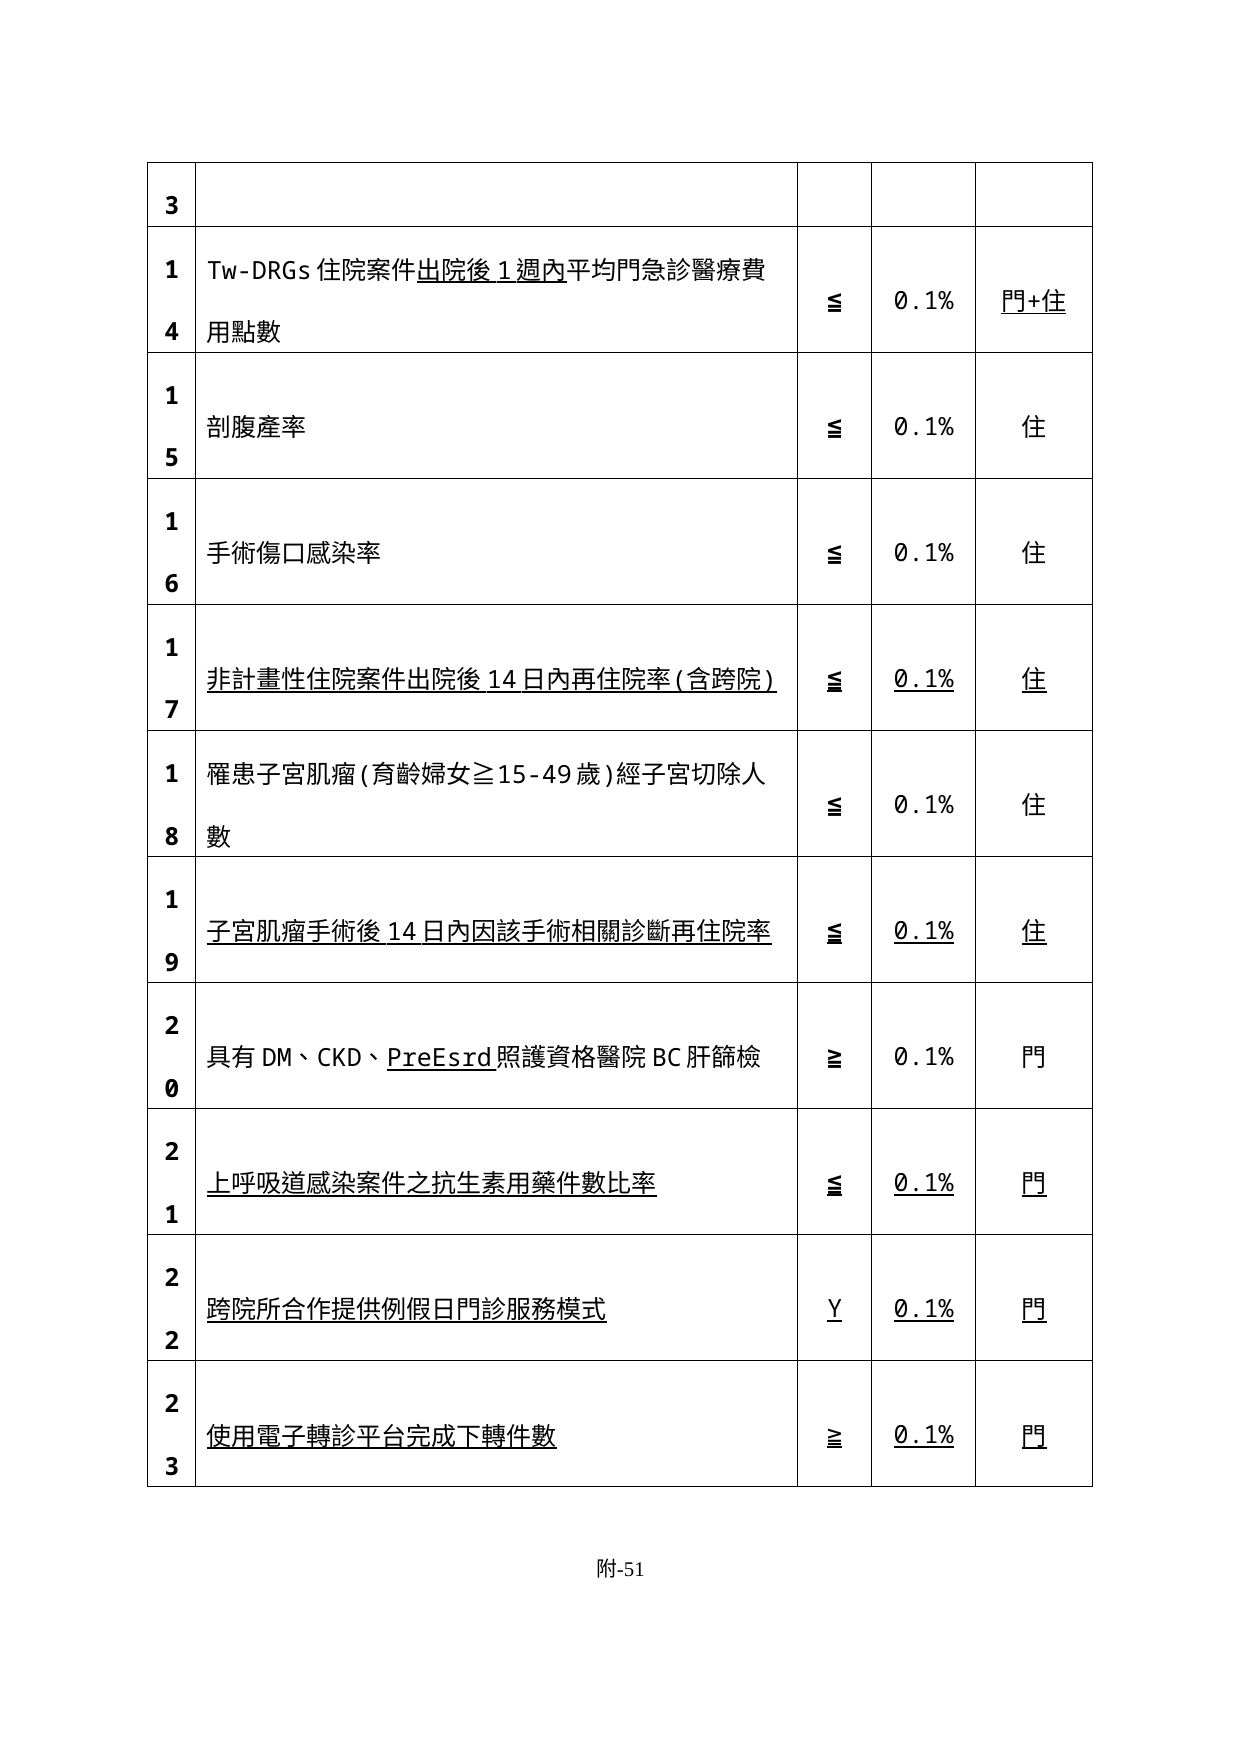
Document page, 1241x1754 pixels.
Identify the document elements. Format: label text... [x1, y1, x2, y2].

table_cell 住 [976, 857, 1092, 982]
table_cell 17 [148, 605, 195, 730]
table_cell 0.1% [872, 1235, 975, 1360]
table_cell 18 [148, 731, 195, 856]
table_cell 3 [148, 163, 195, 226]
table_cell 非計畫性住院案件出院後14日內再住院率(含跨院) [196, 605, 797, 730]
table_cell Tw-DRGs住院案件出院後1週內平均門急診醫療費用點數 [196, 227, 797, 352]
table_cell 16 [148, 479, 195, 604]
table_cell 剖腹產率 [196, 353, 797, 478]
table_cell 0.1% [872, 605, 975, 730]
table_cell 跨院所合作提供例假日門診服務模式 [196, 1235, 797, 1360]
table_cell 0.1% [872, 731, 975, 856]
table_cell 0.1% [872, 857, 975, 982]
table_cell 住 [976, 605, 1092, 730]
table_cell 使用電子轉診平台完成下轉件數 [196, 1361, 797, 1486]
table_cell 具有DM、CKD、PreEsrd照護資格醫院BC肝篩檢 [196, 983, 797, 1108]
table_cell 20 [148, 983, 195, 1108]
table_cell 0.1% [872, 479, 975, 604]
table_cell 14 [148, 227, 195, 352]
table_cell 住 [976, 353, 1092, 478]
table_cell 21 [148, 1109, 195, 1234]
table_cell [798, 163, 871, 226]
table_cell ≦ [798, 857, 871, 982]
table_cell 0.1% [872, 1361, 975, 1486]
table_cell [872, 163, 975, 226]
table_cell 子宮肌瘤手術後14日內因該手術相關診斷再住院率 [196, 857, 797, 982]
table_cell ≦ [798, 1109, 871, 1234]
table_cell ≧ [798, 983, 871, 1108]
table_cell ≦ [798, 731, 871, 856]
table_cell 門 [976, 1109, 1092, 1234]
table_cell 門 [976, 983, 1092, 1108]
table_cell 門+住 [976, 227, 1092, 352]
table_cell Y [798, 1235, 871, 1360]
table_cell 0.1% [872, 983, 975, 1108]
table_cell 門 [976, 1235, 1092, 1360]
table_cell 手術傷口感染率 [196, 479, 797, 604]
table_cell ≦ [798, 479, 871, 604]
table_cell ≦ [798, 227, 871, 352]
table_cell [976, 163, 1092, 226]
table_cell 上呼吸道感染案件之抗生素用藥件數比率 [196, 1109, 797, 1234]
table_cell ≦ [798, 353, 871, 478]
table_cell 住 [976, 479, 1092, 604]
table_cell 0.1% [872, 1109, 975, 1234]
table_cell 22 [148, 1235, 195, 1360]
table_cell ≦ [798, 605, 871, 730]
table_cell 0.1% [872, 353, 975, 478]
table_cell 住 [976, 731, 1092, 856]
table_cell 23 [148, 1361, 195, 1486]
table_cell 罹患子宮肌瘤(育齡婦女≧15-49歲)經子宮切除人數 [196, 731, 797, 856]
table_cell 15 [148, 353, 195, 478]
table_cell 0.1% [872, 227, 975, 352]
table_cell 19 [148, 857, 195, 982]
table_cell 門 [976, 1361, 1092, 1486]
table_cell ≧ [798, 1361, 871, 1486]
table_cell [196, 163, 797, 226]
